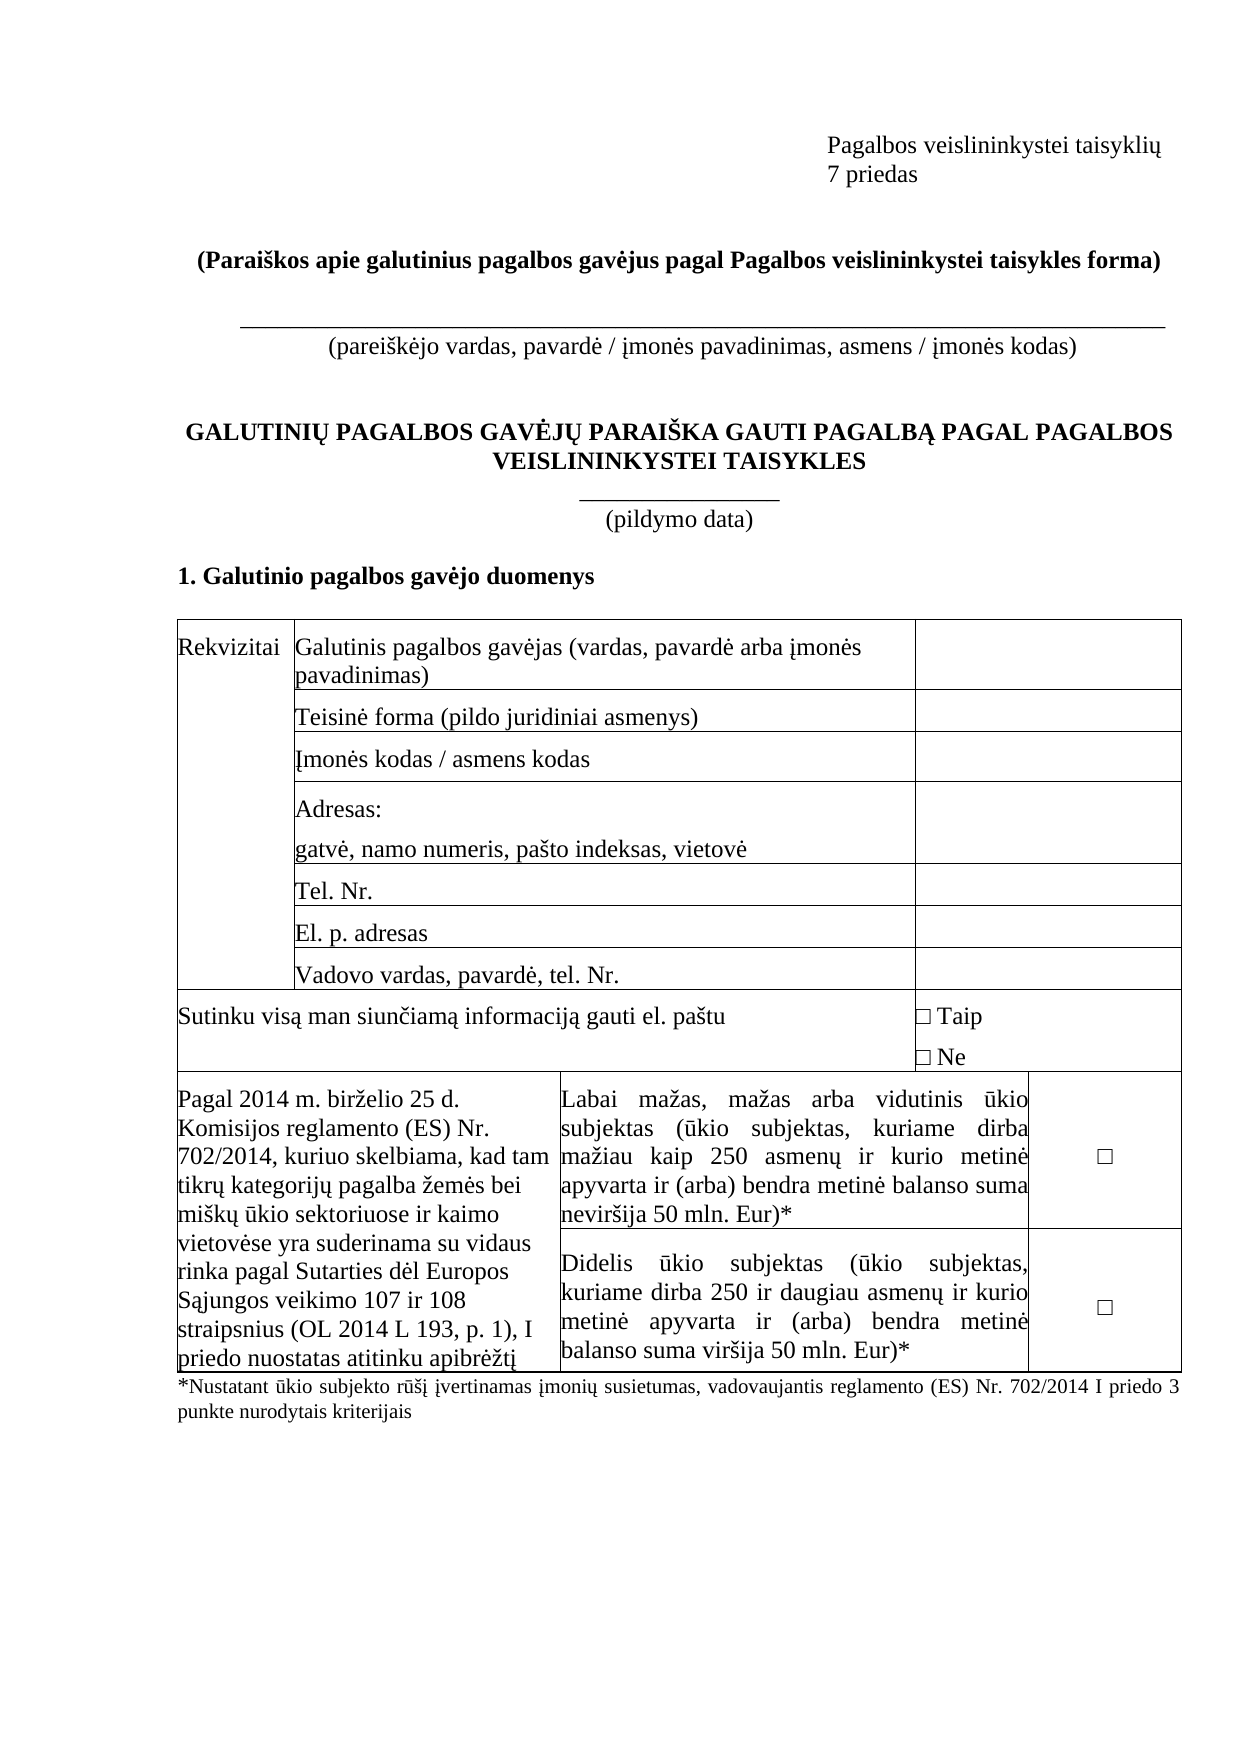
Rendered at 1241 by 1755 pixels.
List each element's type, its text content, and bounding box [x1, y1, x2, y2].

table_cell [916, 782, 1181, 863]
table_cell Teisinė forma (pildo juridiniai asmenys) [295, 690, 915, 731]
text Pagalbos veislininkystei taisyklių [827, 130, 1181, 159]
text GALUTINIŲ PAGALBOS GAVĖJŲ PARAIŠKA GAUTI PAGALBĄ PAGAL PAGALBOS VEISLININKYSTEI TAISYKLES [177, 417, 1181, 475]
table_header Rekvizitai [178, 620, 294, 988]
text 7 priedas [827, 159, 1181, 187]
table_cell [916, 864, 1181, 905]
table_cell □ Taip □ Ne [916, 990, 1181, 1071]
table_cell [916, 732, 1181, 781]
table_cell Labai mažas, mažas arba vidutinis ūkio subjektas (ūkio subjektas, kuriame dirba mažiau kaip 250 asmenų ir kurio metinė apyvarta ir (arba) bendra metinė balanso suma neviršija 50 mln. Eur)* [561, 1072, 1028, 1228]
table_cell Adresas: gatvė, namo numeris, pašto indeksas, vietovė [295, 782, 915, 863]
text __________________________________________________________________________ [177, 302, 1228, 331]
text 1. Galutinio pagalbos gavėjo duomenys [177, 561, 1181, 590]
table_cell Vadovo vardas, pavardė, tel. Nr. [295, 948, 915, 988]
text (pildymo data) [177, 504, 1181, 532]
table_cell Pagal 2014 m. birželio 25 d. Komisijos reglamento (ES) Nr. 702/2014, kuriuo skelbiama, kad tam tikrų kategorijų pagalba žemės bei miškų ūkio sektoriuose ir kaimo vietovėse yra suderinama su vidaus rinka pagal Sutarties dėl Europos Sąjungos veikimo 107 ir 108 straipsnius (OL 2014 L 193, p. 1), I priedo nuostatas atitinku apibrėžtį [178, 1072, 560, 1371]
table_cell [916, 906, 1181, 947]
text *Nustatant ūkio subjekto rūšį įvertinamas įmonių susietumas, vadovaujantis reglamento (ES) Nr. 702/2014 I priedo 3 punkte nurodytais kriterijais [177, 1373, 1181, 1423]
table_header Galutinis pagalbos gavėjas (vardas, pavardė arba įmonės pavadinimas) [295, 620, 915, 689]
table_cell Didelis ūkio subjektas (ūkio subjektas, kuriame dirba 250 ir daugiau asmenų ir kurio metinė apyvarta ir (arba) bendra metinė balanso suma viršija 50 mln. Eur)* [561, 1229, 1028, 1371]
table_cell □ [1029, 1072, 1181, 1228]
table_cell [916, 948, 1181, 988]
table_cell □ [1029, 1229, 1181, 1371]
text (Paraiškos apie galutinius pagalbos gavėjus pagal Pagalbos veislininkystei taisykles forma) [177, 245, 1181, 274]
text (pareiškėjo vardas, pavardė / įmonės pavadinimas, asmens / įmonės kodas) [177, 331, 1228, 360]
text ________________ [177, 475, 1181, 504]
table_cell [916, 690, 1181, 731]
table_cell Įmonės kodas / asmens kodas [295, 732, 915, 781]
table_cell Tel. Nr. [295, 864, 915, 905]
table_cell El. p. adresas [295, 906, 915, 947]
table_header [916, 620, 1181, 689]
table_cell Sutinku visą man siunčiamą informaciją gauti el. paštu [178, 990, 915, 1071]
